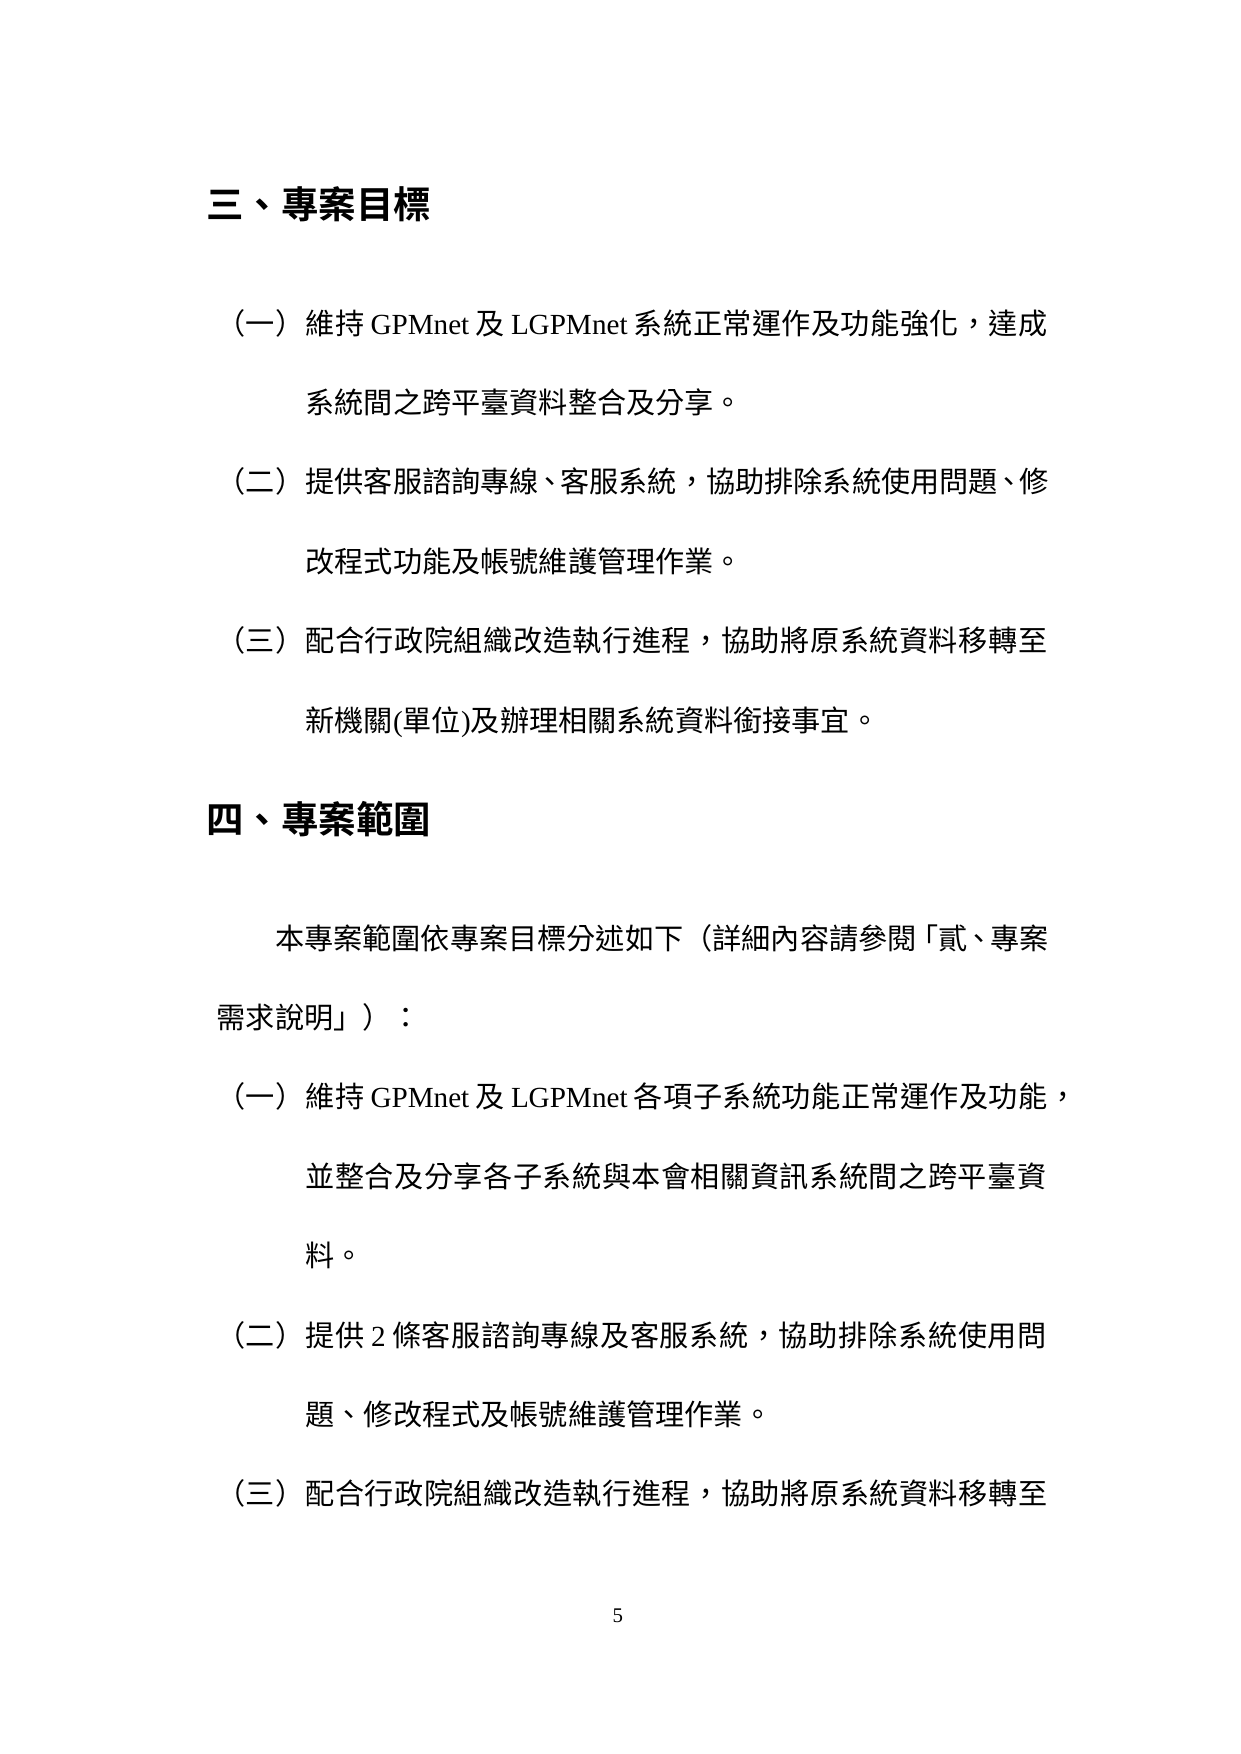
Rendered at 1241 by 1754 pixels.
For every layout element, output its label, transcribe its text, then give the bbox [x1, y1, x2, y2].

text 本專案範圍依專案目標分述如下（詳細內容請參閱「貳、專案需求說明」）： [216, 897, 1048, 1056]
list 配合行政院組織改造執行進程，協助將原系統資料移轉至 [216, 1452, 1048, 1532]
list 維持GPMnet及LGPMnet系統正常運作及功能強化，達成系統間之跨平臺資料整合及分享。 [216, 282, 1048, 440]
list 提供2條客服諮詢專線及客服系統，協助排除系統使用問題、修改程式及帳號維護管理作業。 [216, 1294, 1048, 1452]
subtitle 四、專案範圍 [206, 778, 1048, 857]
list 提供客服諮詢專線、客服系統，協助排除系統使用問題、修改程式功能及帳號維護管理作業。 [216, 440, 1048, 599]
list 配合行政院組織改造執行進程，協助將原系統資料移轉至新機關(單位)及辦理相關系統資料銜接事宜。 [216, 599, 1048, 758]
list 維持GPMnet及LGPMnet各項子系統功能正常運作及功能，並整合及分享各子系統與本會相關資訊系統間之跨平臺資料。 [216, 1056, 1048, 1294]
subtitle 三、專案目標 [206, 163, 1048, 242]
